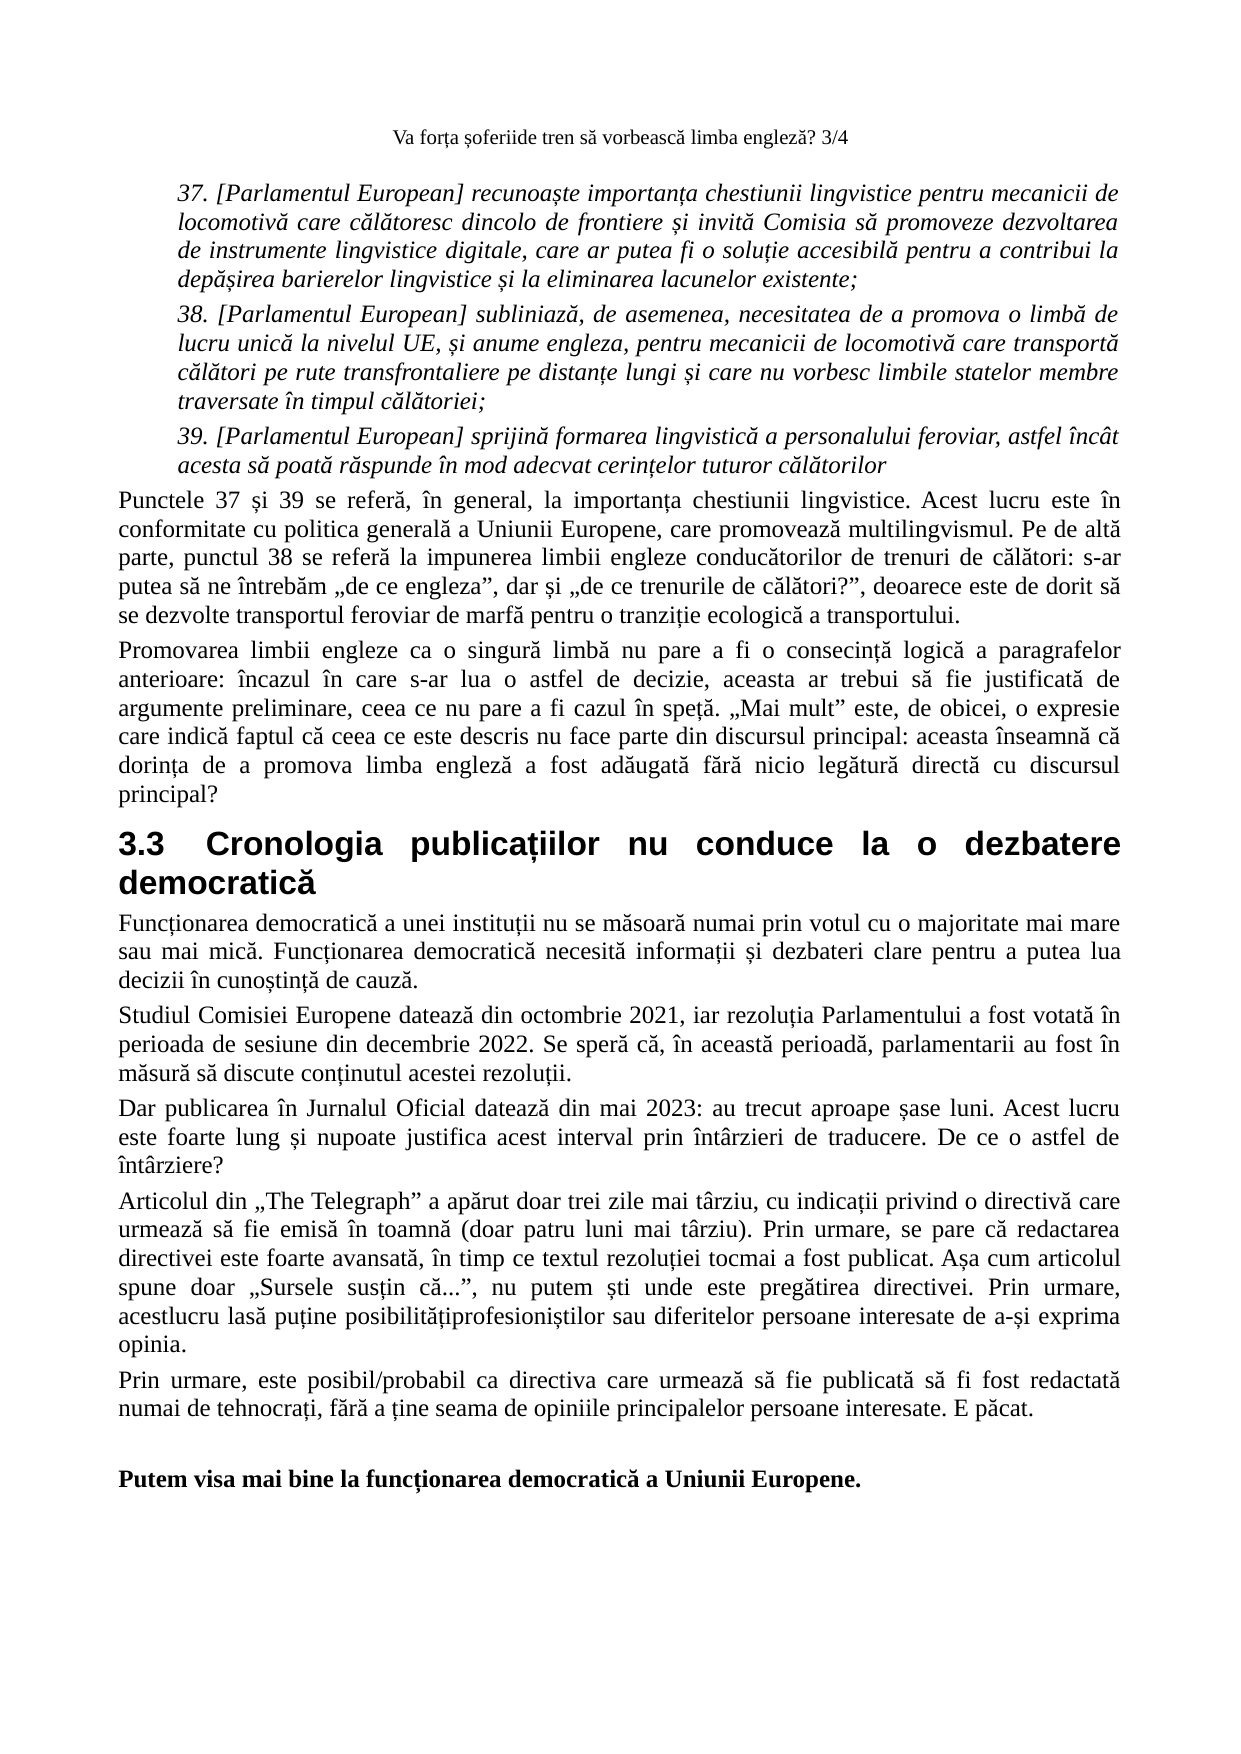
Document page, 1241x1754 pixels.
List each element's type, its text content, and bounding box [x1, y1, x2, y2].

text 37. [Parlamentul European] recunoaște importanța chestiunii lingvistice pentru mecanicii de locomotivă care călătoresc dincolo de frontiere și invită Comisia să promoveze dezvoltarea de instrumente lingvistice digitale, care ar putea fi o soluție accesibilă pentru a contribui la depășirea barierelor lingvistice și la eliminarea lacunelor existente; [177, 178, 1122, 293]
text Studiul Comisiei Europene datează din octombrie 2021, iar rezoluția Parlamentului a fost votată în perioada de sesiune din decembrie 2022. Se speră că, în această perioadă, parlamentarii au fost în măsură să discute conținutul acestei rezoluții. [118, 1000, 1122, 1087]
text Articolul din „The Telegraph” a apărut doar trei zile mai târziu, cu indicații privind o directivă care urmează să fie emisă în toamnă (doar patru luni mai târziu). Prin urmare, se pare că redactarea directivei este foarte avansată, în timp ce textul rezoluției tocmai a fost publicat. Așa cum articolul spune doar „Sursele susțin că...”, nu putem ști unde este pregătirea directivei. Prin urmare, acestlucru lasă puține posibilitățiprofesioniștilor sau diferitelor persoane interesate de a-și exprima opinia. [118, 1186, 1122, 1358]
text Funcționarea democratică a unei instituții nu se măsoară numai prin votul cu o majoritate mai mare sau mai mică. Funcționarea democratică necesită informații și dezbateri clare pentru a putea lua decizii în cunoștință de cauză. [118, 908, 1122, 994]
text 39. [Parlamentul European] sprijină formarea lingvistică a personalului feroviar, astfel încât acesta să poată răspunde în mod adecvat cerințelor tuturor călătorilor [177, 421, 1122, 478]
text 38. [Parlamentul European] subliniază, de asemenea, necesitatea de a promova o limbă de lucru unică la nivelul UE, și anume engleza, pentru mecanicii de locomotivă care transportă călători pe rute transfrontaliere pe distanțe lungi și care nu vorbesc limbile statelor membre traversate în timpul călătoriei; [177, 299, 1122, 414]
subtitle Cronologia publicațiilor nu conduce la o dezbatere democratică [118, 824, 1122, 901]
text Dar publicarea în Jurnalul Oficial datează din mai 2023: au trecut aproape șase luni. Acest lucru este foarte lung și nupoate justifica acest interval prin întârzieri de traducere. De ce o astfel de întârziere? [118, 1093, 1122, 1179]
text Putem visa mai bine la funcționarea democratică a Uniunii Europene. [118, 1464, 1122, 1493]
text Punctele 37 și 39 se referă, în general, la importanța chestiunii lingvistice. Acest lucru este în conformitate cu politica generală a Uniunii Europene, care promovează multilingvismul. Pe de altă parte, punctul 38 se referă la impunerea limbii engleze conducătorilor de trenuri de călători: s-ar putea să ne întrebăm „de ce engleza”, dar și „de ce trenurile de călători?”, deoarece este de dorit să se dezvolte transportul feroviar de marfă pentru o tranziție ecologică a transportului. [118, 485, 1122, 629]
text Promovarea limbii engleze ca o singură limbă nu pare a fi o consecință logică a paragrafelor anterioare: încazul în care s-ar lua o astfel de decizie, aceasta ar trebui să fie justificată de argumente preliminare, ceea ce nu pare a fi cazul în speță. „Mai mult” este, de obicei, o expresie care indică faptul că ceea ce este descris nu face parte din discursul principal: aceasta înseamnă că dorința de a promova limba engleză a fost adăugată fără nicio legătură directă cu discursul principal? [118, 635, 1122, 808]
text Prin urmare, este posibil/probabil ca directiva care urmează să fie publicată să fi fost redactată numai de tehnocrați, fără a ține seama de opiniile principalelor persoane interesate. E păcat. [118, 1365, 1122, 1422]
